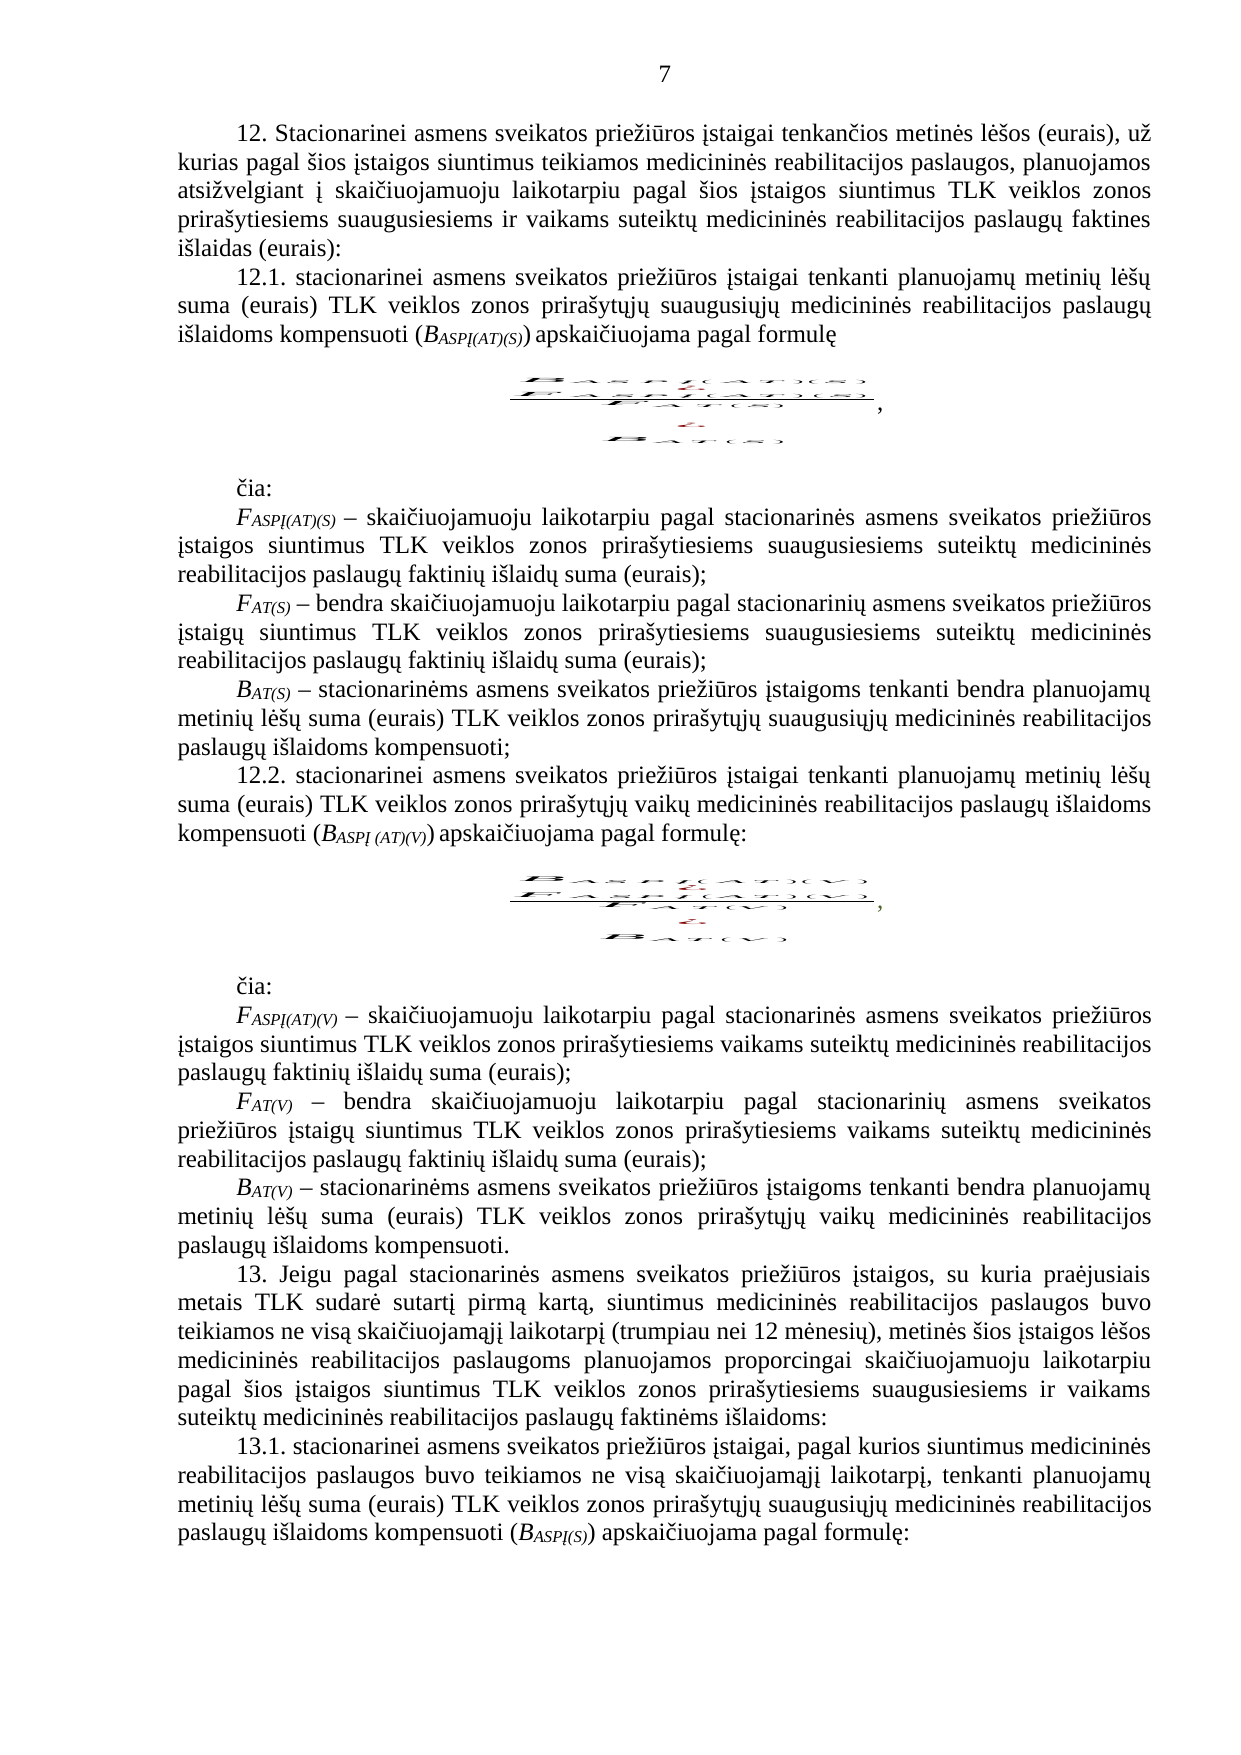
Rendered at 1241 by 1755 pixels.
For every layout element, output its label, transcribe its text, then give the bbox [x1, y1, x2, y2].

text 13. Jeigu pagal stacionarinės asmens sveikatos priežiūros įstaigos, su kuria praėjusiais metais TLK sudarė sutartį pirmą kartą, siuntimus medicininės reabilitacijos paslaugos buvo teikiamos ne visą skaičiuojamąjį laikotarpį (trumpiau nei 12 mėnesių), metinės šios įstaigos lėšos medicininės reabilitacijos paslaugoms planuojamos proporcingai skaičiuojamuoju laikotarpiu pagal šios įstaigos siuntimus TLK veiklos zonos prirašytiesiems suaugusiesiems ir vaikams suteiktų medicininės reabilitacijos paslaugų faktinėms išlaidoms: [177, 1259, 1152, 1431]
text čia: [177, 473, 1152, 502]
text BAT(S) – stacionarinėms asmens sveikatos priežiūros įstaigoms tenkanti bendra planuojamų metinių lėšų suma (eurais) TLK veiklos zonos prirašytųjų suaugusiųjų medicininės reabilitacijos paslaugų išlaidoms kompensuoti; [177, 674, 1152, 760]
text čia: [177, 971, 1152, 1000]
text FAT(S) – bendra skaičiuojamuoju laikotarpiu pagal stacionarinių asmens sveikatos priežiūros įstaigų siuntimus TLK veiklos zonos prirašytiesiems suaugusiesiems suteiktų medicininės reabilitacijos paslaugų faktinių išlaidų suma (eurais); [177, 588, 1152, 674]
text 12.2. stacionarinei asmens sveikatos priežiūros įstaigai tenkanti planuojamų metinių lėšų suma (eurais) TLK veiklos zonos prirašytųjų vaikų medicininės reabilitacijos paslaugų išlaidoms kompensuoti (BASPĮ (AT)(V)) apskaičiuojama pagal formulę: [177, 760, 1152, 847]
text 12.1. stacionarinei asmens sveikatos priežiūros įstaigai tenkanti planuojamų metinių lėšų suma (eurais) TLK veiklos zonos prirašytųjų suaugusiųjų medicininės reabilitacijos paslaugų išlaidoms kompensuoti (BASPĮ(AT)(S)) apskaičiuojama pagal formulę [177, 262, 1152, 348]
text 12. Stacionarinei asmens sveikatos priežiūros įstaigai tenkančios metinės lėšos (eurais), už kurias pagal šios įstaigos siuntimus teikiamos medicininės reabilitacijos paslaugos, planuojamos atsižvelgiant į skaičiuojamuoju laikotarpiu pagal šios įstaigos siuntimus TLK veiklos zonos prirašytiesiems suaugusiesiems ir vaikams suteiktų medicininės reabilitacijos paslaugų faktines išlaidas (eurais): [177, 118, 1152, 262]
text , [177, 875, 1152, 942]
text FASPĮ(AT)(V) – skaičiuojamuoju laikotarpiu pagal stacionarinės asmens sveikatos priežiūros įstaigos siuntimus TLK veiklos zonos prirašytiesiems vaikams suteiktų medicininės reabilitacijos paslaugų faktinių išlaidų suma (eurais); [177, 1000, 1152, 1086]
text , [177, 377, 1152, 444]
text FASPĮ(AT)(S) – skaičiuojamuoju laikotarpiu pagal stacionarinės asmens sveikatos priežiūros įstaigos siuntimus TLK veiklos zonos prirašytiesiems suaugusiesiems suteiktų medicininės reabilitacijos paslaugų faktinių išlaidų suma (eurais); [177, 502, 1152, 588]
text 13.1. stacionarinei asmens sveikatos priežiūros įstaigai, pagal kurios siuntimus medicininės reabilitacijos paslaugos buvo teikiamos ne visą skaičiuojamąjį laikotarpį, tenkanti planuojamų metinių lėšų suma (eurais) TLK veiklos zonos prirašytųjų suaugusiųjų medicininės reabilitacijos paslaugų išlaidoms kompensuoti (BASPĮ(S)) apskaičiuojama pagal formulę: [177, 1431, 1152, 1546]
text FAT(V) – bendra skaičiuojamuoju laikotarpiu pagal stacionarinių asmens sveikatos priežiūros įstaigų siuntimus TLK veiklos zonos prirašytiesiems vaikams suteiktų medicininės reabilitacijos paslaugų faktinių išlaidų suma (eurais); [177, 1086, 1152, 1172]
text BAT(V) – stacionarinėms asmens sveikatos priežiūros įstaigoms tenkanti bendra planuojamų metinių lėšų suma (eurais) TLK veiklos zonos prirašytųjų vaikų medicininės reabilitacijos paslaugų išlaidoms kompensuoti. [177, 1172, 1152, 1259]
